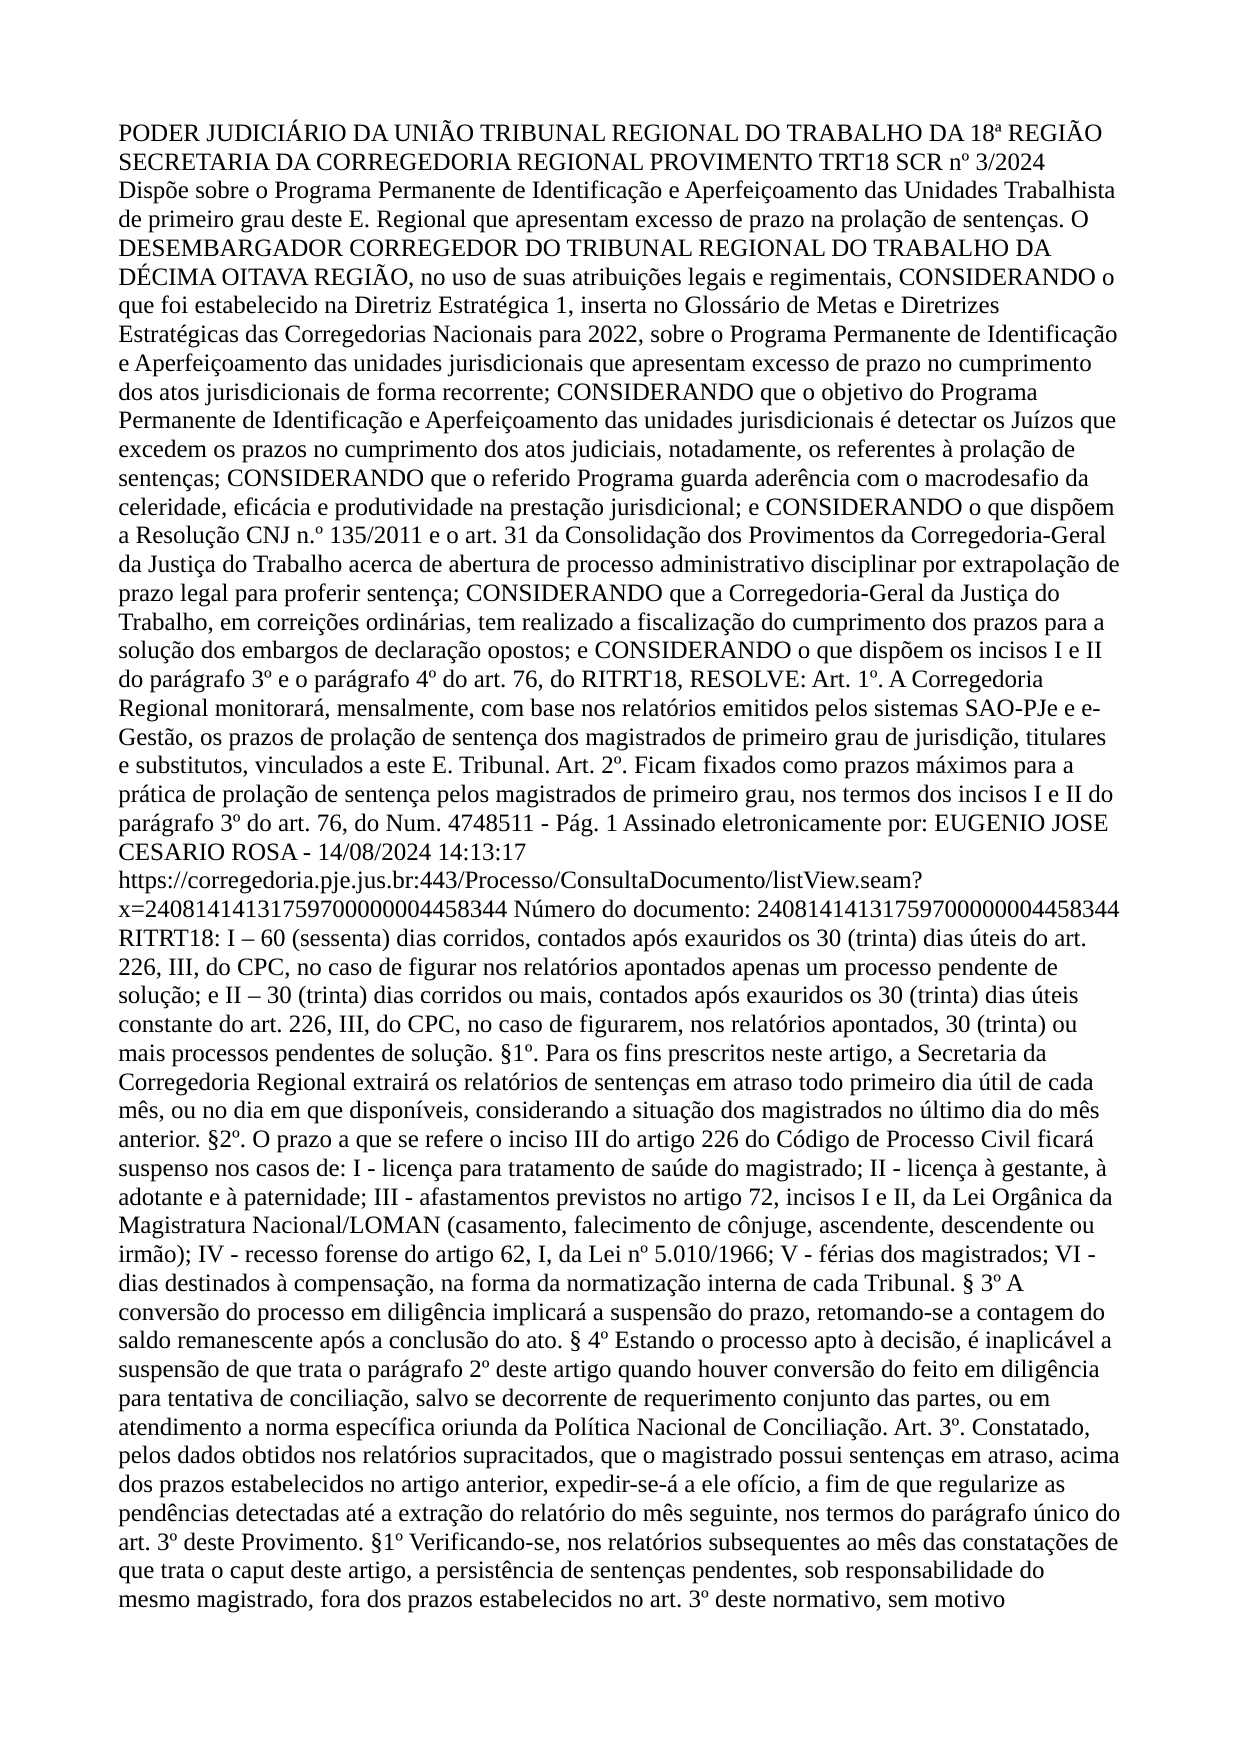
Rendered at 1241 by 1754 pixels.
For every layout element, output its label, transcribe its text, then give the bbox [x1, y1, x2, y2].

text PODER JUDICIÁRIO DA UNIÃO TRIBUNAL REGIONAL DO TRABALHO DA 18ª REGIÃO SECRETARIA DA CORREGEDORIA REGIONAL PROVIMENTO TRT18 SCR nº 3/2024 Dispõe sobre o Programa Permanente de Identificação e Aperfeiçoamento das Unidades Trabalhista de primeiro grau deste E. Regional que apresentam excesso de prazo na prolação de sentenças. O DESEMBARGADOR CORREGEDOR DO TRIBUNAL REGIONAL DO TRABALHO DA DÉCIMA OITAVA REGIÃO, no uso de suas atribuições legais e regimentais, CONSIDERANDO o que foi estabelecido na Diretriz Estratégica 1, inserta no Glossário de Metas e Diretrizes Estratégicas das Corregedorias Nacionais para 2022, sobre o Programa Permanente de Identificação e Aperfeiçoamento das unidades jurisdicionais que apresentam excesso de prazo no cumprimento dos atos jurisdicionais de forma recorrente; CONSIDERANDO que o objetivo do Programa Permanente de Identificação e Aperfeiçoamento das unidades jurisdicionais é detectar os Juízos que excedem os prazos no cumprimento dos atos judiciais, notadamente, os referentes à prolação de sentenças; CONSIDERANDO que o referido Programa guarda aderência com o macrodesafio da celeridade, eficácia e produtividade na prestação jurisdicional; e CONSIDERANDO o que dispõem a Resolução CNJ n.º 135/2011 e o art. 31 da Consolidação dos Provimentos da Corregedoria-Geral da Justiça do Trabalho acerca de abertura de processo administrativo disciplinar por extrapolação de prazo legal para proferir sentença; CONSIDERANDO que a Corregedoria-Geral da Justiça do Trabalho, em correições ordinárias, tem realizado a fiscalização do cumprimento dos prazos para a solução dos embargos de declaração opostos; e CONSIDERANDO o que dispõem os incisos I e II do parágrafo 3º e o parágrafo 4º do art. 76, do RITRT18, RESOLVE: Art. 1º. A Corregedoria Regional monitorará, mensalmente, com base nos relatórios emitidos pelos sistemas SAO-PJe e e-Gestão, os prazos de prolação de sentença dos magistrados de primeiro grau de jurisdição, titulares e substitutos, vinculados a este E. Tribunal. Art. 2º. Ficam fixados como prazos máximos para a prática de prolação de sentença pelos magistrados de primeiro grau, nos termos dos incisos I e II do parágrafo 3º do art. 76, do Num. 4748511 - Pág. 1 Assinado eletronicamente por: EUGENIO JOSE CESARIO ROSA - 14/08/2024 14:13:17 https://corregedoria.pje.jus.br:443/Processo/ConsultaDocumento/listView.seam?x=24081414131759700000004458344 Número do documento: 24081414131759700000004458344 RITRT18: I – 60 (sessenta) dias corridos, contados após exauridos os 30 (trinta) dias úteis do art. 226, III, do CPC, no caso de figurar nos relatórios apontados apenas um processo pendente de solução; e II – 30 (trinta) dias corridos ou mais, contados após exauridos os 30 (trinta) dias úteis constante do art. 226, III, do CPC, no caso de figurarem, nos relatórios apontados, 30 (trinta) ou mais processos pendentes de solução. §1º. Para os fins prescritos neste artigo, a Secretaria da Corregedoria Regional extrairá os relatórios de sentenças em atraso todo primeiro dia útil de cada mês, ou no dia em que disponíveis, considerando a situação dos magistrados no último dia do mês anterior. §2º. O prazo a que se refere o inciso III do artigo 226 do Código de Processo Civil ficará suspenso nos casos de: I - licença para tratamento de saúde do magistrado; II - licença à gestante, à adotante e à paternidade; III - afastamentos previstos no artigo 72, incisos I e II, da Lei Orgânica da Magistratura Nacional/LOMAN (casamento, falecimento de cônjuge, ascendente, descendente ou irmão); IV - recesso forense do artigo 62, I, da Lei nº 5.010/1966; V - férias dos magistrados; VI - dias destinados à compensação, na forma da normatização interna de cada Tribunal. § 3º A conversão do processo em diligência implicará a suspensão do prazo, retomando-se a contagem do saldo remanescente após a conclusão do ato. § 4º Estando o processo apto à decisão, é inaplicável a suspensão de que trata o parágrafo 2º deste artigo quando houver conversão do feito em diligência para tentativa de conciliação, salvo se decorrente de requerimento conjunto das partes, ou em atendimento a norma específica oriunda da Política Nacional de Conciliação. Art. 3º. Constatado, pelos dados obtidos nos relatórios supracitados, que o magistrado possui sentenças em atraso, acima dos prazos estabelecidos no artigo anterior, expedir-se-á a ele ofício, a fim de que regularize as pendências detectadas até a extração do relatório do mês seguinte, nos termos do parágrafo único do art. 3º deste Provimento. §1º Verificando-se, nos relatórios subsequentes ao mês das constatações de que trata o caput deste artigo, a persistência de sentenças pendentes, sob responsabilidade do mesmo magistrado, fora dos prazos estabelecidos no art. 3º deste normativo, sem motivo [118, 118, 1122, 1613]
